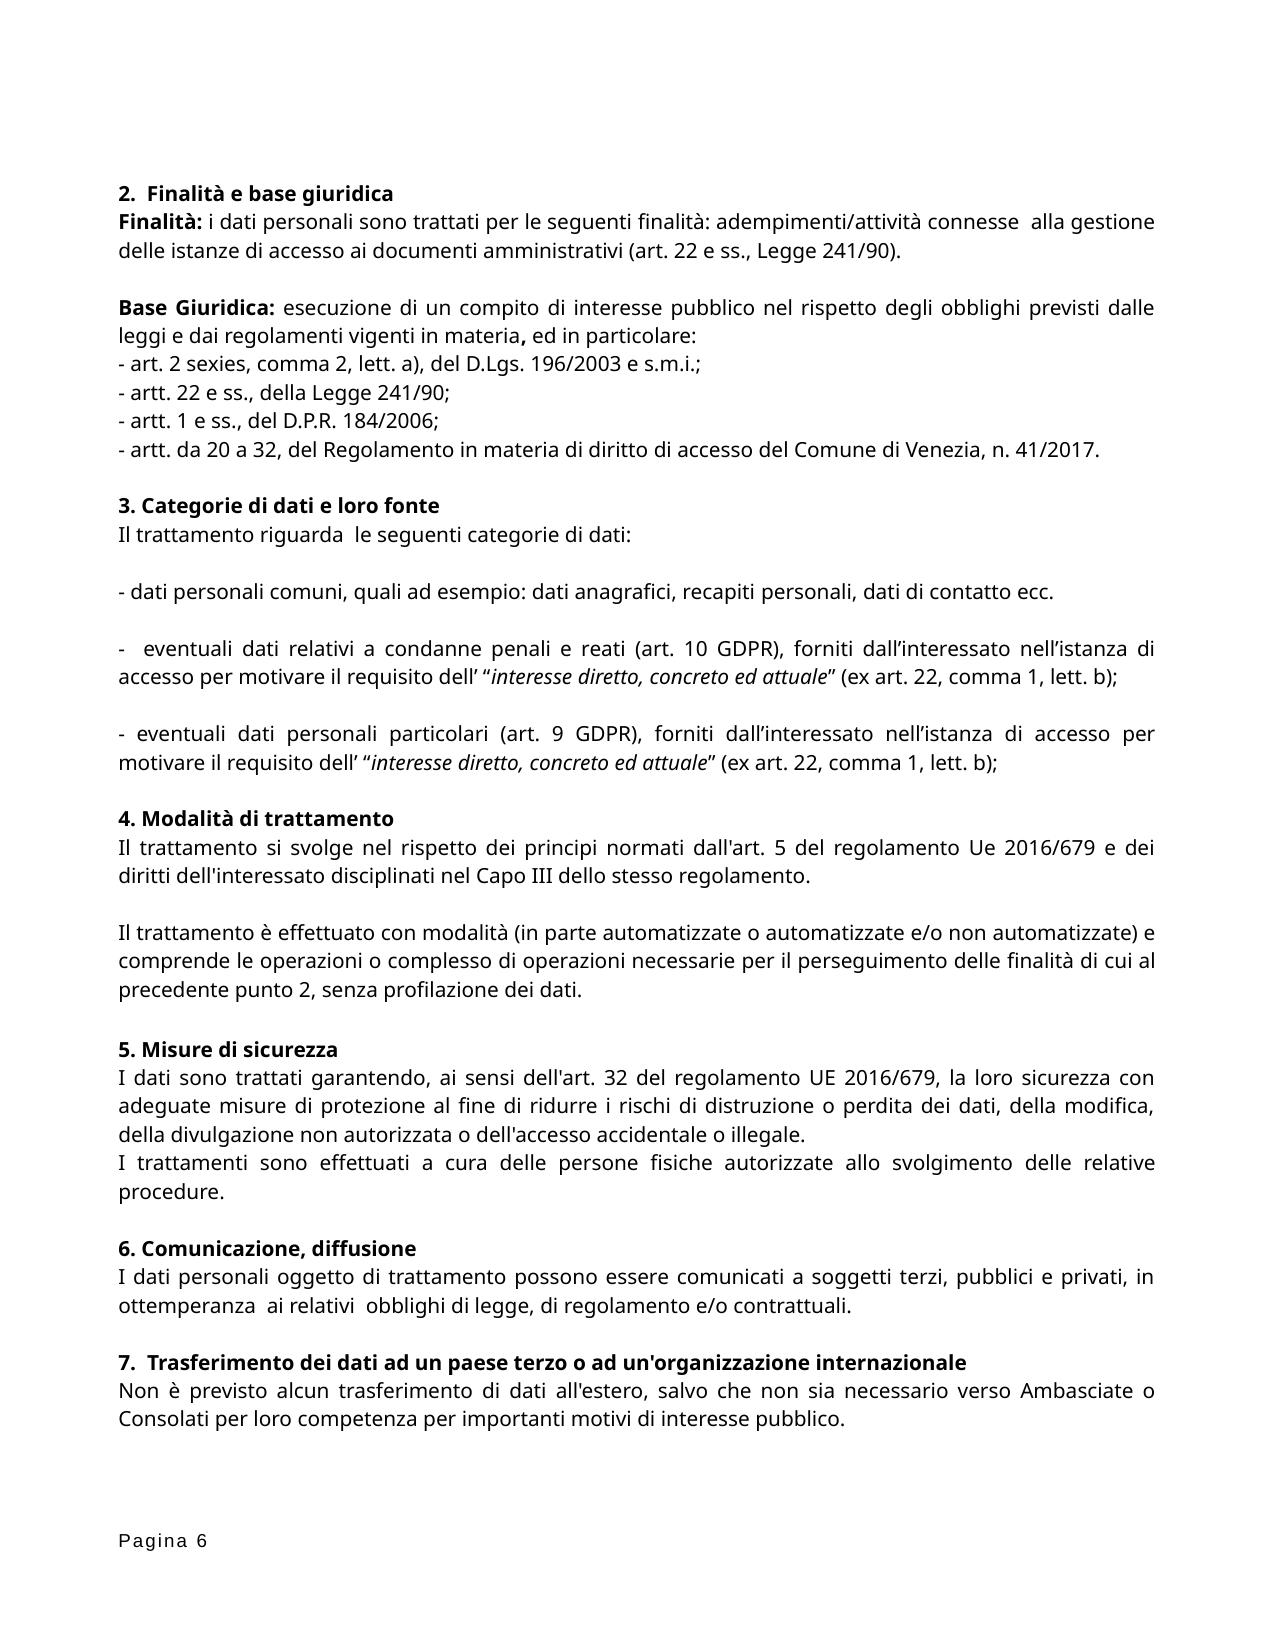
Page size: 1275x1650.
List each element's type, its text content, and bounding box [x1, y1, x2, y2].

text - artt. 22 e ss., della Legge 241/90; [118, 378, 1157, 406]
text - artt. da 20 a 32, del Regolamento in materia di diritto di accesso del Comune di Venezia, n. 41/2017. [118, 435, 1157, 463]
text Base Giuridica: esecuzione di un compito di interesse pubblico nel rispetto degli obblighi previsti dalle leggi e dai regolamenti vigenti in materia, ed in particolare: [118, 293, 1157, 349]
text 5. Misure di sicurezza [118, 1035, 1157, 1063]
text Non è previsto alcun trasferimento di dati all'estero, salvo che non sia necessario verso Ambasciate o Consolati per loro competenza per importanti motivi di interesse pubblico. [118, 1376, 1157, 1433]
text 3. Categorie di dati e loro fonte [118, 492, 1157, 520]
text - artt. 1 e ss., del D.P.R. 184/2006; [118, 406, 1157, 435]
text 6. Comunicazione, diffusione [118, 1234, 1157, 1262]
list 2. Finalità e base giuridica [35, 179, 1157, 207]
text 7. Trasferimento dei dati ad un paese terzo o ad un'organizzazione internazionale [118, 1348, 1157, 1376]
text Il trattamento si svolge nel rispetto dei principi normati dall'art. 5 del regolamento Ue 2016/679 e dei diritti dell'interessato disciplinati nel Capo III dello stesso regolamento. [118, 833, 1157, 890]
text 4. Modalità di trattamento [118, 804, 1157, 833]
text I trattamenti sono effettuati a cura delle persone fisiche autorizzate allo svolgimento delle relative procedure. [118, 1148, 1157, 1205]
text - art. 2 sexies, comma 2, lett. a), del D.Lgs. 196/2003 e s.m.i.; [118, 349, 1157, 378]
text I dati personali oggetto di trattamento possono essere comunicati a soggetti terzi, pubblici e privati, in ottemperanza ai relativi obblighi di legge, di regolamento e/o contrattuali. [118, 1262, 1157, 1319]
text - dati personali comuni, quali ad esempio: dati anagrafici, recapiti personali, dati di contatto ecc. [118, 577, 1157, 605]
text Il trattamento è effettuato con modalità (in parte automatizzate o automatizzate e/o non automatizzate) e comprende le operazioni o complesso di operazioni necessarie per il perseguimento delle finalità di cui al precedente punto 2, senza profilazione dei dati. [118, 918, 1157, 1003]
text - eventuali dati relativi a condanne penali e reati (art. 10 GDPR), forniti dall’interessato nell’istanza di accesso per motivare il requisito dell’ “interesse diretto, concreto ed attuale” (ex art. 22, comma 1, lett. b); [118, 634, 1157, 691]
text Il trattamento riguarda le seguenti categorie di dati: [118, 520, 1157, 548]
text Finalità: i dati personali sono trattati per le seguenti finalità: adempimenti/attività connesse alla gestione delle istanze di accesso ai documenti amministrativi (art. 22 e ss., Legge 241/90). [118, 207, 1157, 264]
text I dati sono trattati garantendo, ai sensi dell'art. 32 del regolamento UE 2016/679, la loro sicurezza con adeguate misure di protezione al fine di ridurre i rischi di distruzione o perdita dei dati, della modifica, della divulgazione non autorizzata o dell'accesso accidentale o illegale. [118, 1063, 1157, 1148]
text - eventuali dati personali particolari (art. 9 GDPR), forniti dall’interessato nell’istanza di accesso per motivare il requisito dell’ “interesse diretto, concreto ed attuale” (ex art. 22, comma 1, lett. b); [118, 719, 1157, 776]
